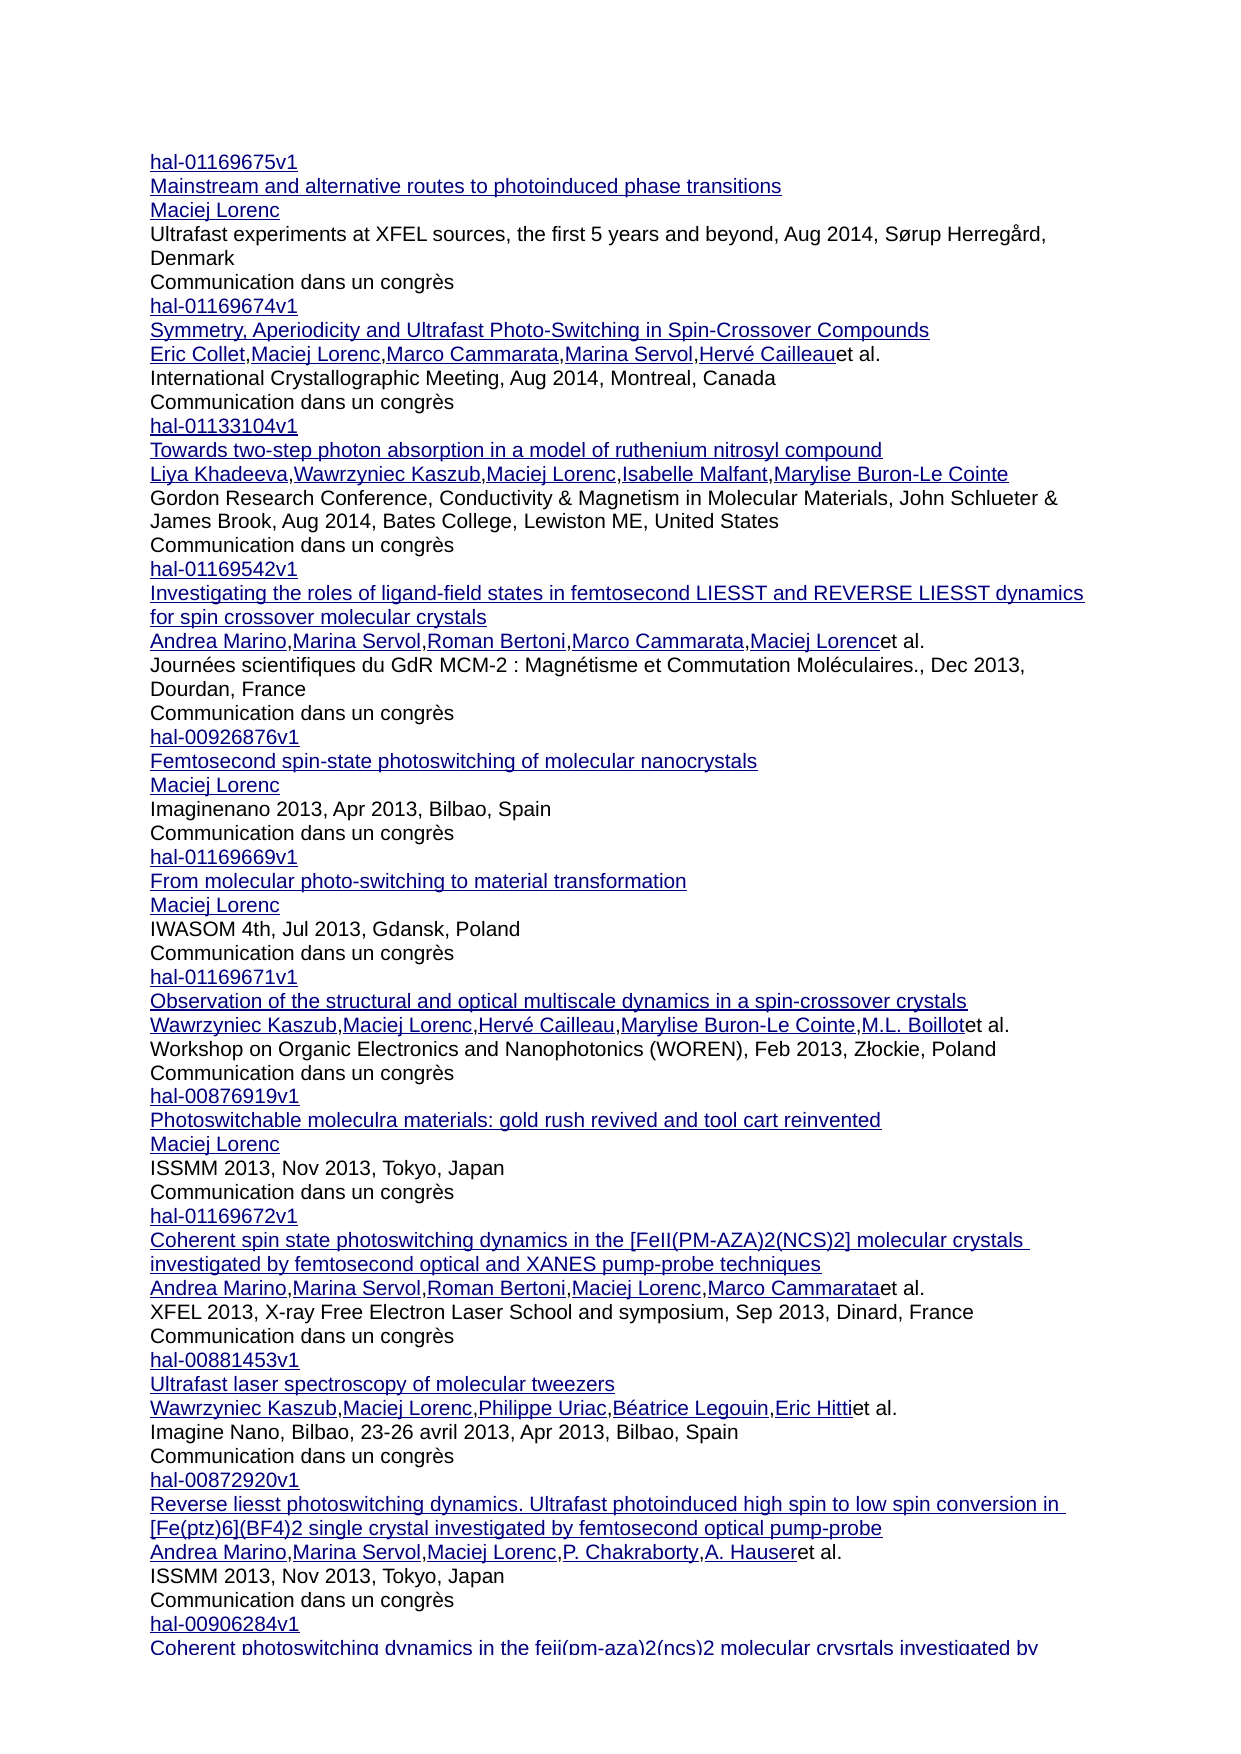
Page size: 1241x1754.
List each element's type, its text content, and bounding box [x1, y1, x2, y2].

table_cell hal-01169675v1 [150, 150, 1090, 174]
table_cell Reverse liesst photoswitching dynamics. Ultrafast photoinduced high spin to low spin conversion in [Fe(ptz)6](BF4)2 single crystal investigated by femtosecond optical pump-probe Andrea Marino,Marina Servol,Maciej Lorenc,P. Chakraborty,A. Hauseret al. ISSMM 2013, Nov 2013, Tokyo, Japan Communication dans un congrès hal-00906284v1 [150, 1492, 1090, 1635]
table_cell Towards two-step photon absorption in a model of ruthenium nitrosyl compound Liya Khadeeva,Wawrzyniec Kaszub,Maciej Lorenc,Isabelle Malfant,Marylise Buron-Le Cointe Gordon Research Conference, Conductivity & Magnetism in Molecular Materials, John Schlueter & James Brook, Aug 2014, Bates College, Lewiston ME, United States Communication dans un congrès hal-01169542v1 [150, 438, 1090, 581]
table_cell Observation of the structural and optical multiscale dynamics in a spin-crossover crystals Wawrzyniec Kaszub,Maciej Lorenc,Hervé Cailleau,Marylise Buron-Le Cointe,M.L. Boillotet al. Workshop on Organic Electronics and Nanophotonics (WOREN), Feb 2013, Złockie, Poland Communication dans un congrès hal-00876919v1 [150, 989, 1090, 1108]
table_cell Coherent photoswitching dynamics in the feii(pm-aza)2(ncs)2 molecular crysrtals investigated by [150, 1635, 1090, 1655]
table_cell Femtosecond spin-state photoswitching of molecular nanocrystals Maciej Lorenc Imaginenano 2013, Apr 2013, Bilbao, Spain Communication dans un congrès hal-01169669v1 [150, 749, 1090, 869]
table_cell Ultrafast laser spectroscopy of molecular tweezers Wawrzyniec Kaszub,Maciej Lorenc,Philippe Uriac,Béatrice Legouin,Eric Hittiet al. Imagine Nano, Bilbao, 23-26 avril 2013, Apr 2013, Bilbao, Spain Communication dans un congrès hal-00872920v1 [150, 1372, 1090, 1492]
table_cell Mainstream and alternative routes to photoinduced phase transitions Maciej Lorenc Ultrafast experiments at XFEL sources, the first 5 years and beyond, Aug 2014, Sørup Herregård, Denmark Communication dans un congrès hal-01169674v1 [150, 174, 1090, 318]
table_cell From molecular photo-switching to material transformation Maciej Lorenc IWASOM 4th, Jul 2013, Gdansk, Poland Communication dans un congrès hal-01169671v1 [150, 869, 1090, 988]
table_cell Coherent spin state photoswitching dynamics in the [FeII(PM-AZA)2(NCS)2] molecular crystals investigated by femtosecond optical and XANES pump-probe techniques Andrea Marino,Marina Servol,Roman Bertoni,Maciej Lorenc,Marco Cammarataet al. XFEL 2013, X-ray Free Electron Laser School and symposium, Sep 2013, Dinard, France Communication dans un congrès hal-00881453v1 [150, 1228, 1090, 1372]
table_cell Investigating the roles of ligand-field states in femtosecond LIESST and REVERSE LIESST dynamics for spin crossover molecular crystals Andrea Marino,Marina Servol,Roman Bertoni,Marco Cammarata,Maciej Lorencet al. Journées scientifiques du GdR MCM-2 : Magnétisme et Commutation Moléculaires., Dec 2013, Dourdan, France Communication dans un congrès hal-00926876v1 [150, 581, 1090, 749]
table_cell Symmetry, Aperiodicity and Ultrafast Photo-Switching in Spin-Crossover Compounds Eric Collet,Maciej Lorenc,Marco Cammarata,Marina Servol,Hervé Cailleauet al. International Crystallographic Meeting, Aug 2014, Montreal, Canada Communication dans un congrès hal-01133104v1 [150, 318, 1090, 437]
table_cell Photoswitchable moleculra materials: gold rush revived and tool cart reinvented Maciej Lorenc ISSMM 2013, Nov 2013, Tokyo, Japan Communication dans un congrès hal-01169672v1 [150, 1108, 1090, 1228]
